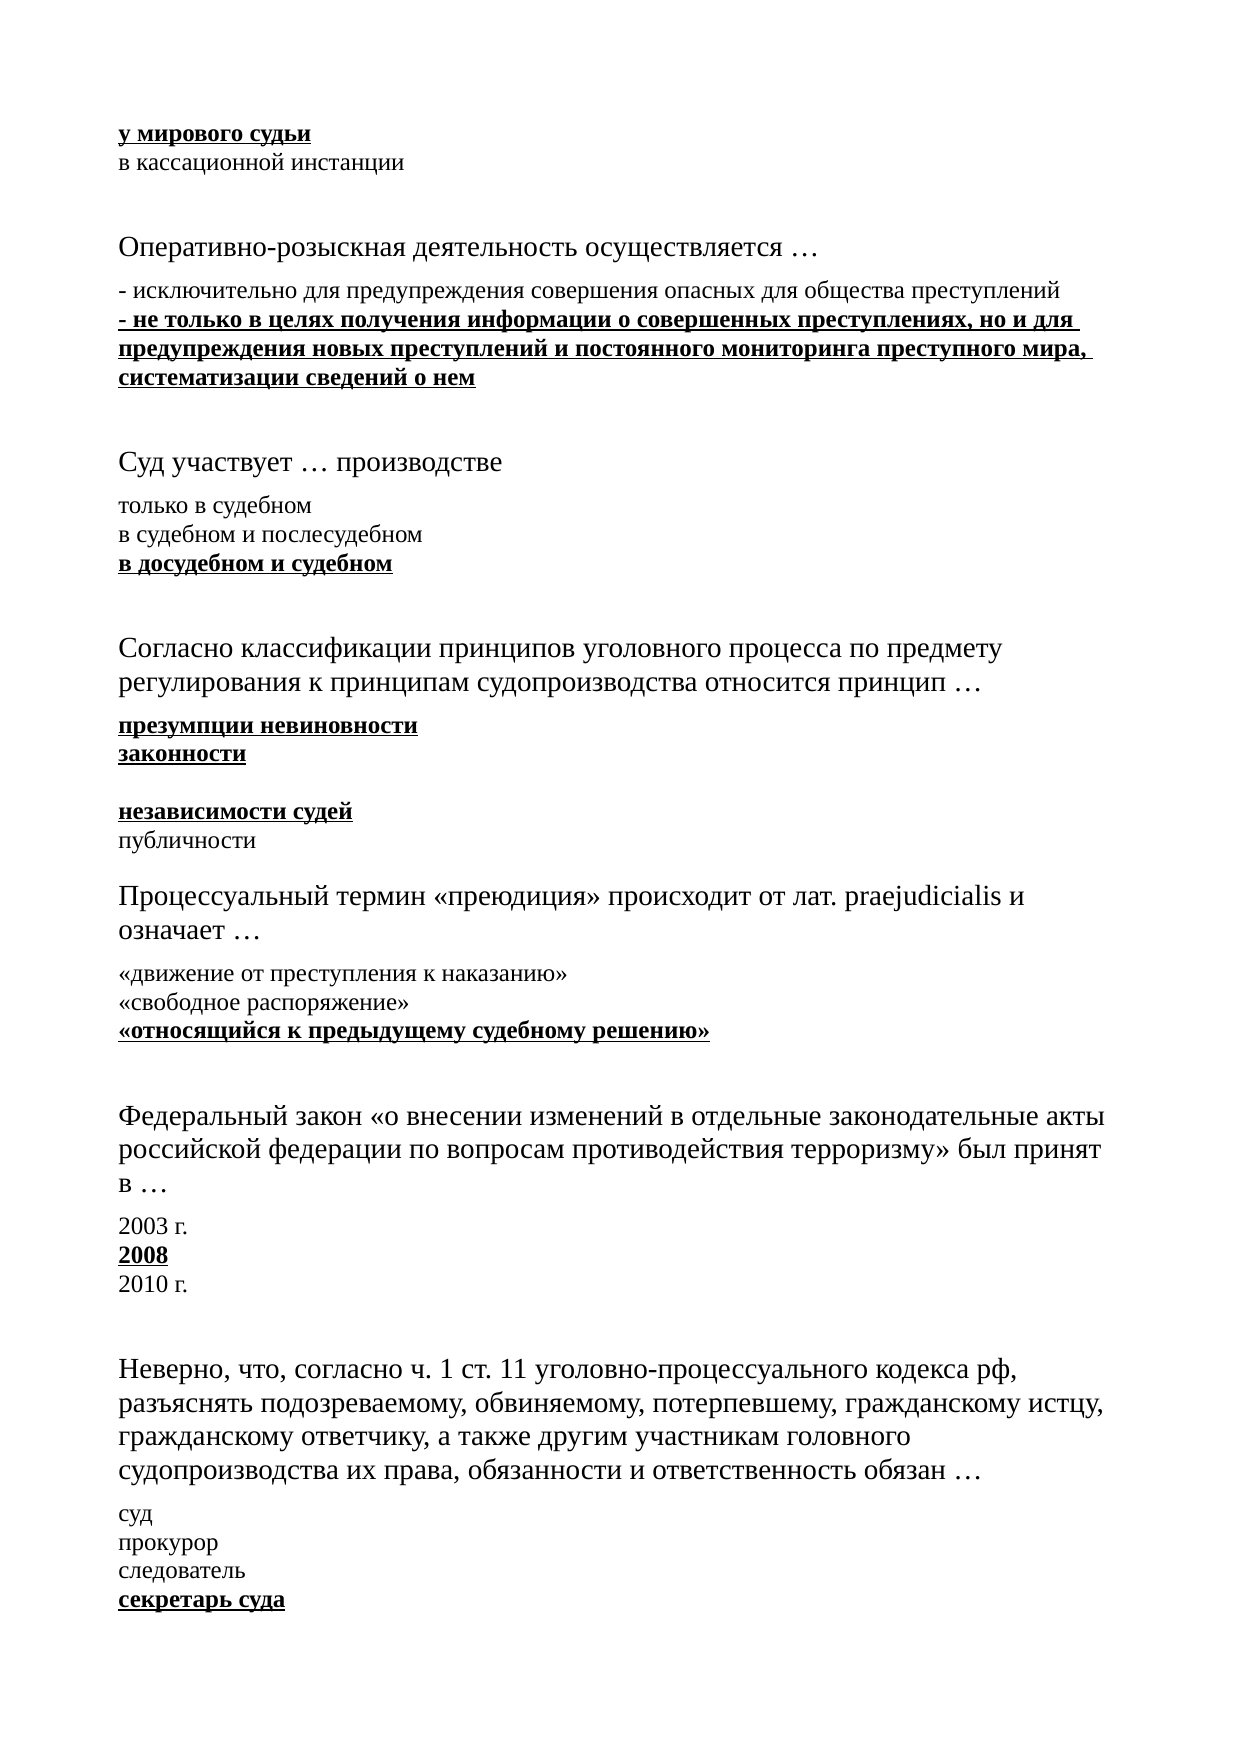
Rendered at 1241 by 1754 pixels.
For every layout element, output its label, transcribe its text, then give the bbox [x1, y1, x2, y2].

text 2003 г. [118, 1211, 1122, 1240]
text 2008 [118, 1240, 1122, 1269]
subtitle Неверно, что, согласно ч. 1 ст. 11 уголовно-процессуального кодекса рф, разъяснять подозреваемому, обвиняемому, потерпевшему, гражданскому истцу, гражданскому ответчику, а также другим участникам головного судопроизводства их права, обязанности и ответственность обязан … [118, 1351, 1122, 1485]
text 2010 г. [118, 1269, 1122, 1297]
text суд [118, 1498, 1122, 1527]
text - не только в целях получения информации о совершенных преступлениях, но и для предупреждения новых преступлений и постоянного мониторинга преступного мира, систематизации сведений о нем [118, 304, 1122, 390]
text прокурор [118, 1527, 1122, 1555]
text - исключительно для предупреждения совершения опасных для общества преступлений [118, 275, 1122, 304]
text публичности [118, 825, 1122, 853]
text независимости судей [118, 796, 1122, 825]
subtitle Федеральный закон «о внесении изменений в отдельные законодательные акты российской федерации по вопросам противодействия терроризму» был принят в … [118, 1098, 1122, 1199]
text «свободное распоряжение» [118, 987, 1122, 1016]
subtitle Оперативно-розыскная деятельность осуществляется … [118, 229, 1122, 263]
text законности [118, 738, 1122, 767]
text в досудебном и судебном [118, 548, 1122, 576]
text презумпции невиновности [118, 710, 1122, 738]
subtitle Суд участвует … производстве [118, 444, 1122, 478]
text «относящийся к предыдущему судебному решению» [118, 1016, 1122, 1044]
subtitle Согласно классификации принципов уголовного процесса по предмету регулирования к принципам судопроизводства относится принцип … [118, 630, 1122, 697]
text в судебном и послесудебном [118, 519, 1122, 548]
text только в судебном [118, 490, 1122, 519]
text «движение от преступления к наказанию» [118, 958, 1122, 987]
text в кассационной инстанции [118, 147, 1122, 176]
subtitle Процессуальный термин «преюдиция» происходит от лат. praejudicialis и означает … [118, 878, 1122, 946]
text следователь [118, 1555, 1122, 1584]
text секретарь суда [118, 1584, 1122, 1613]
text у мирового судьи [118, 118, 1122, 147]
